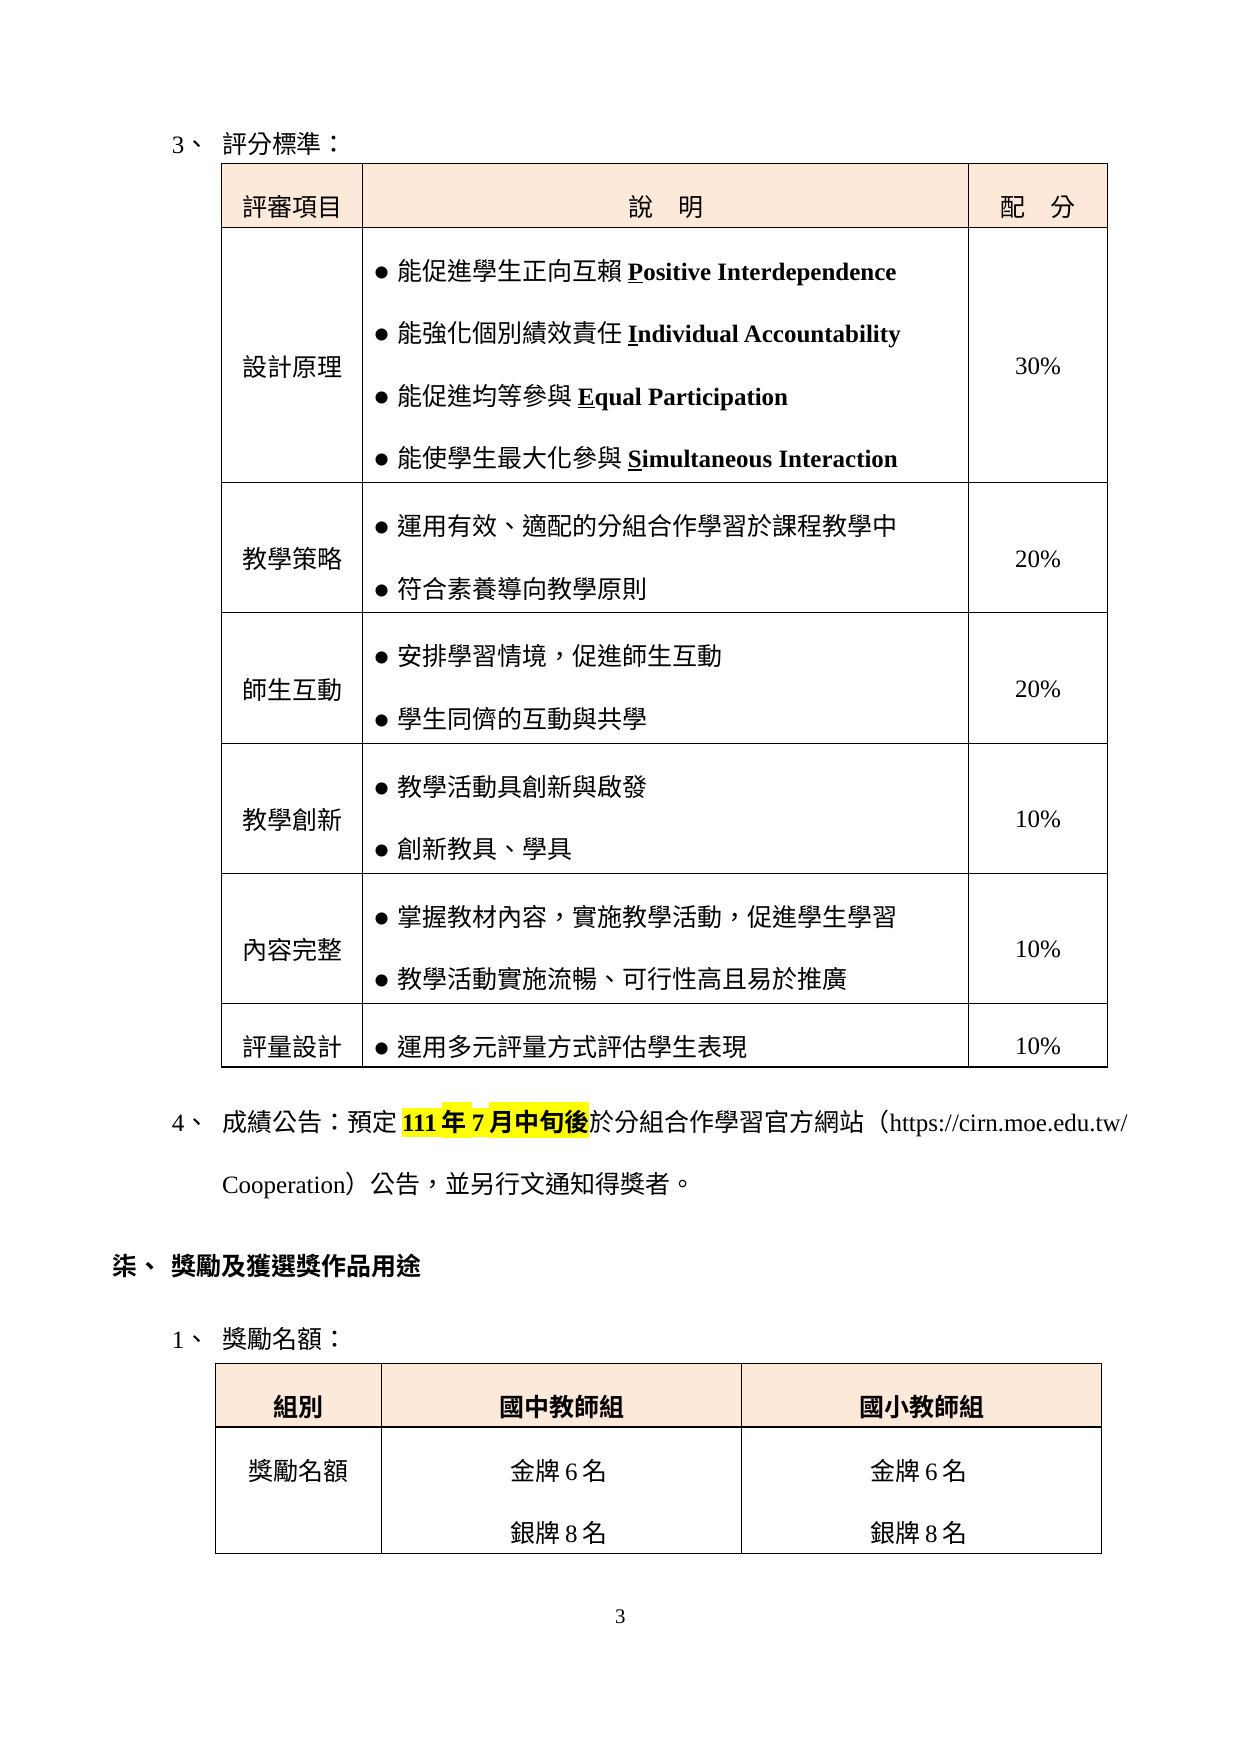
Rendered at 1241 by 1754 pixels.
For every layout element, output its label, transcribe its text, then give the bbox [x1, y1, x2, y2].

table_header 國中教師組 [382, 1364, 741, 1426]
table_header 說 明 [363, 164, 968, 227]
table_header 組別 [216, 1364, 381, 1426]
table_cell 10% [969, 744, 1107, 873]
table_cell 30% [969, 228, 1107, 482]
list 評分標準： [172, 101, 1128, 163]
table_cell 能促進學生正向互賴Positive Interdependence 能強化個別績效責任Individual Accountability 能促進均等參與Equal Participation 能使學生最大化參與Simultaneous Interaction [363, 228, 968, 482]
table_cell 教學策略 [222, 483, 362, 612]
table_cell 教學創新 [222, 744, 362, 873]
table_header 評審項目 [222, 164, 362, 227]
table_cell 設計原理 [222, 228, 362, 482]
table_cell 金牌6名 銀牌8名 [382, 1428, 741, 1552]
table_cell 20% [969, 613, 1107, 742]
table_cell 運用多元評量方式評估學生表現 [363, 1004, 968, 1066]
table_cell 安排學習情境，促進師生互動 學生同儕的互動與共學 [363, 613, 968, 742]
table_cell 內容完整 [222, 874, 362, 1003]
list 獎勵名額： [172, 1296, 1128, 1359]
table_cell 20% [969, 483, 1107, 612]
table_cell 教學活動具創新與啟發 創新教具、學具 [363, 744, 968, 873]
table_cell 掌握教材內容，實施教學活動，促進學生學習 教學活動實施流暢、可行性高且易於推廣 [363, 874, 968, 1003]
table_header 國小教師組 [742, 1364, 1101, 1426]
table_cell 獎勵名額 [216, 1428, 381, 1552]
table_cell 師生互動 [222, 613, 362, 742]
table_cell 10% [969, 874, 1107, 1003]
list 獎勵及獲選獎作品用途 [112, 1222, 1128, 1285]
table_cell 運用有效、適配的分組合作學習於課程教學中 符合素養導向教學原則 [363, 483, 968, 612]
list 成績公告：預定111年7月中旬後於分組合作學習官方網站（https://cirn.moe.edu.tw/ Cooperation）公告，並另行文通知得獎者。 [172, 1079, 1128, 1204]
table_cell 金牌6名 銀牌8名 [742, 1428, 1101, 1552]
table_header 配 分 [969, 164, 1107, 227]
table_cell 10% [969, 1004, 1107, 1066]
table_cell 評量設計 [222, 1004, 362, 1066]
